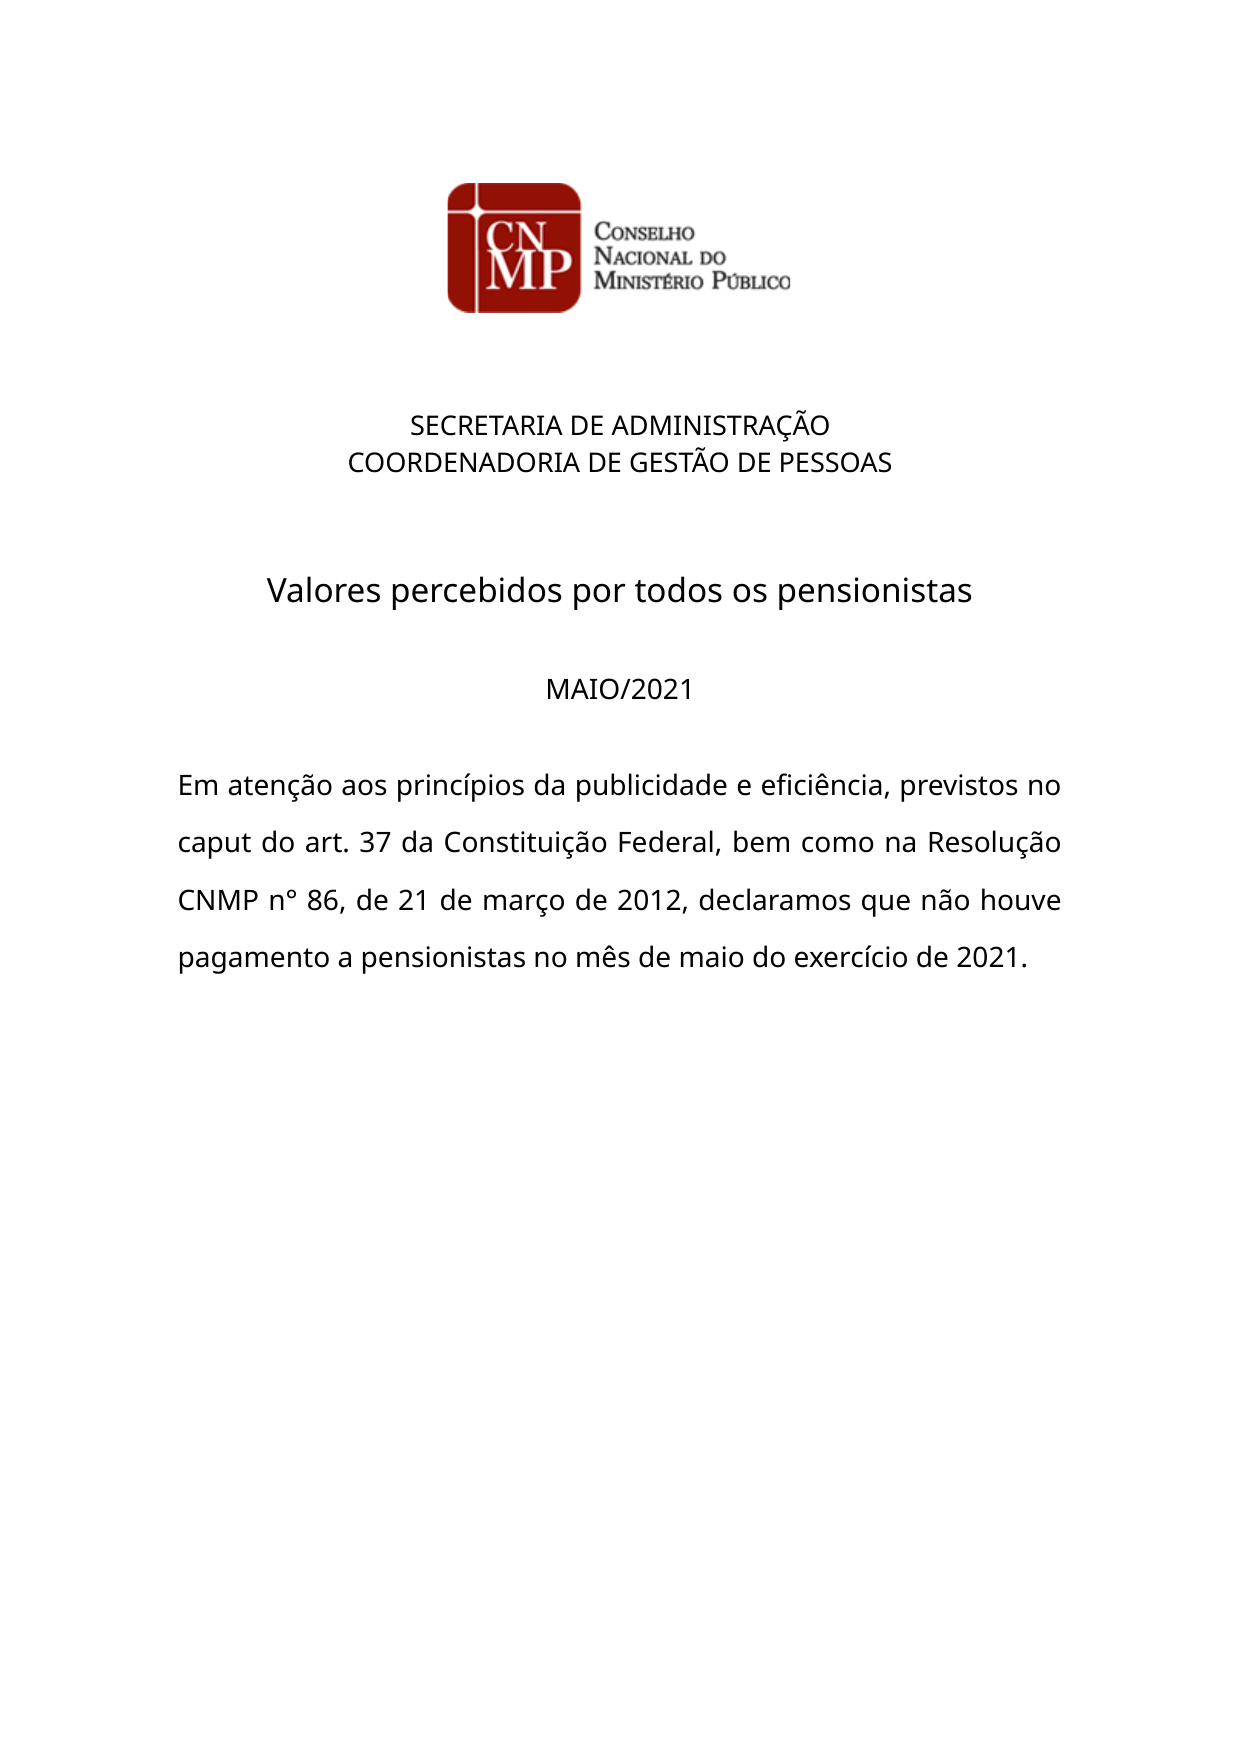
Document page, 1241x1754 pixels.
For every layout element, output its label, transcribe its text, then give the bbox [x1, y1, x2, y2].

text SECRETARIA DE ADMINISTRAÇÃO [177, 407, 1063, 443]
text Valores percebidos por todos os pensionistas [177, 567, 1063, 612]
text MAIO/2021 [177, 669, 1063, 708]
text COORDENADORIA DE GESTÃO DE PESSOAS [177, 443, 1063, 480]
text Em atenção aos princípios da publicidade e eficiência, previstos no caput do art. 37 da Constituição Federal, bem como na Resolução CNMP n° 86, de 21 de março de 2012, declaramos que não houve pagamento a pensionistas no mês de maio do exercício de 2021. [177, 765, 1063, 976]
